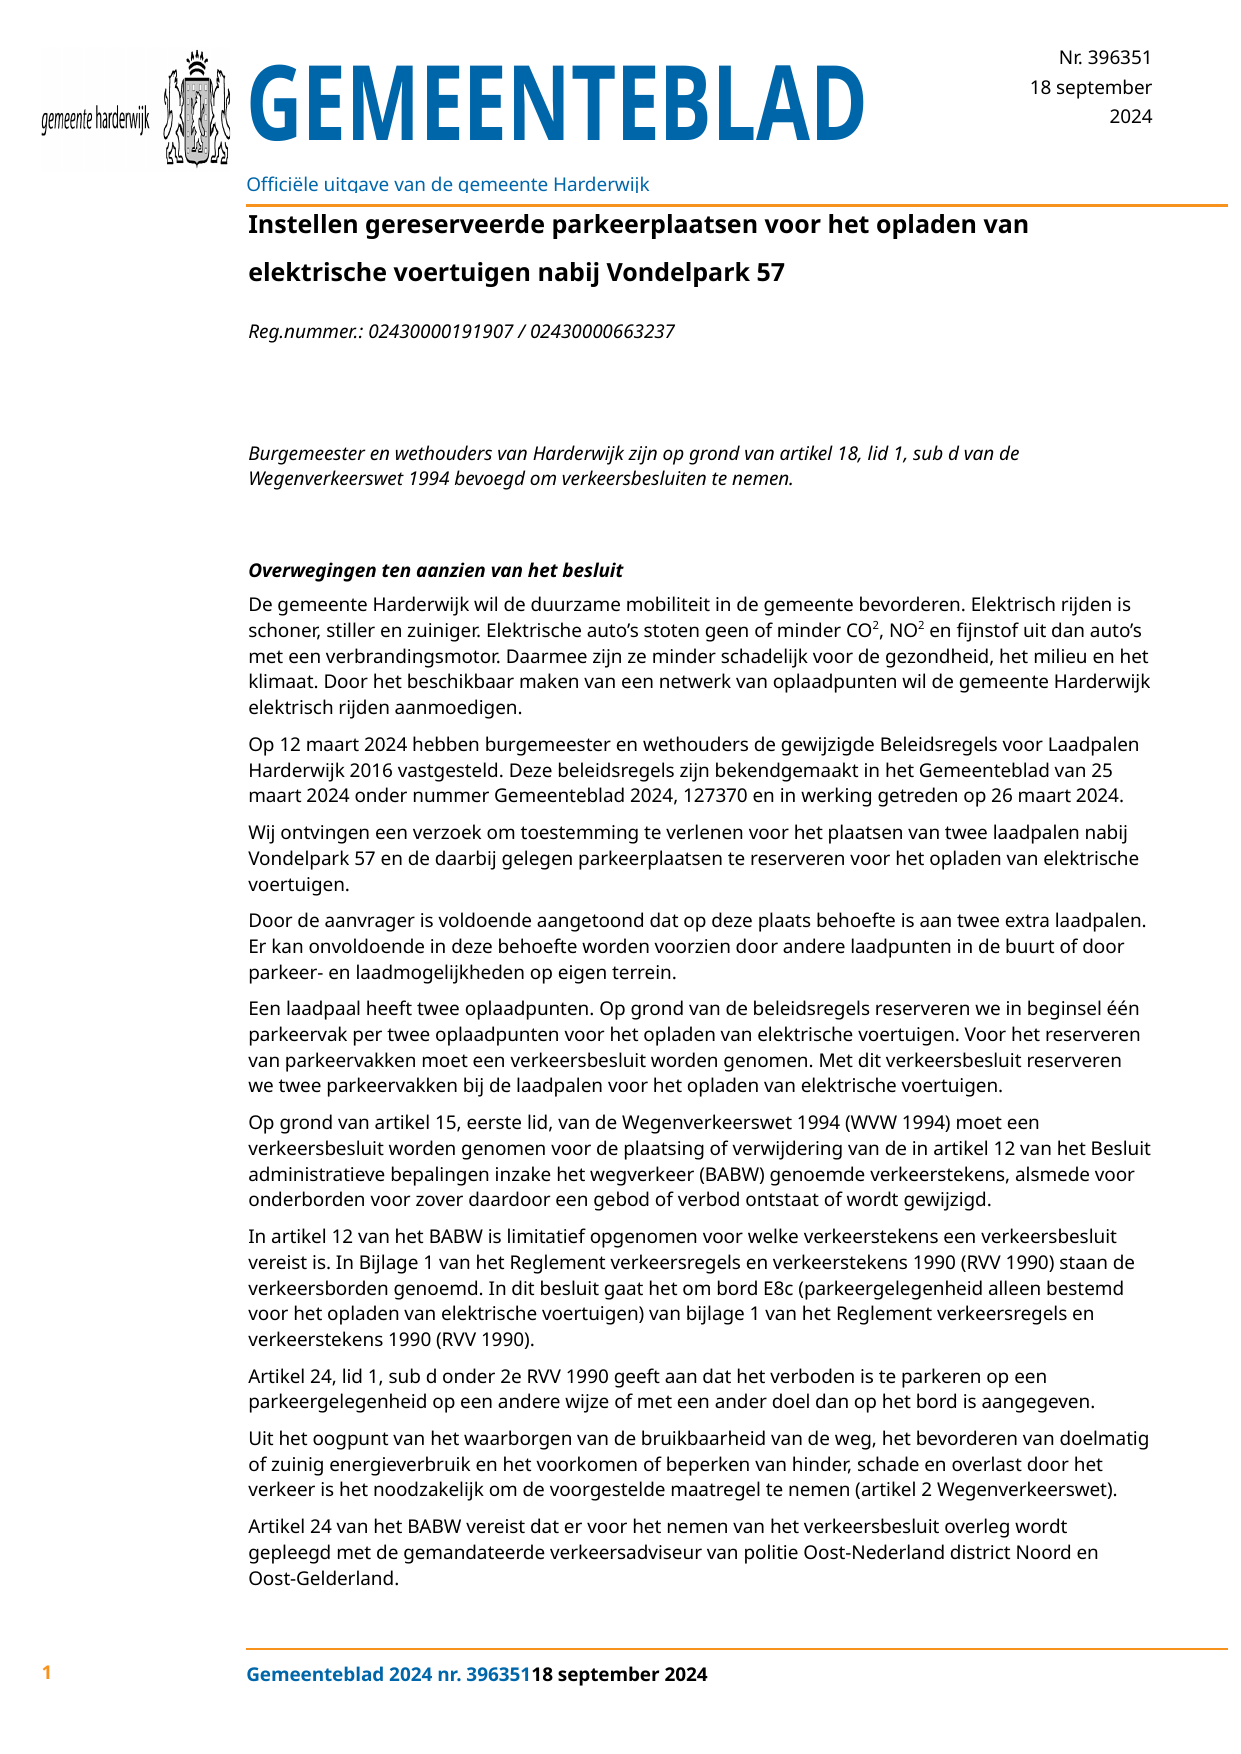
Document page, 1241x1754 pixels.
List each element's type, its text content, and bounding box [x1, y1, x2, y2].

text Een laadpaal heeft twee oplaadpunten. Op grond van de beleidsregels reserveren we in beginsel één parkeervak per twee oplaadpunten voor het opladen van elektrische voertuigen. Voor het reserveren van parkeervakken moet een verkeersbesluit worden genomen. Met dit verkeersbesluit reserveren we twee parkeervakken bij de laadpalen voor het opladen van elektrische voertuigen. [248, 996, 1152, 1098]
text Overwegingen ten aanzien van het besluit [248, 557, 1152, 583]
text Instellen gereserveerde parkeerplaatsen voor het opladen van elektrische voertuigen nabij Vondelpark 57 [248, 207, 1152, 288]
text Artikel 24, lid 1, sub d onder 2e RVV 1990 geeft aan dat het verboden is te parkeren op een parkeergelegenheid op een andere wijze of met een ander doel dan op het bord is aangegeven. [248, 1363, 1152, 1414]
text Burgemeester en wethouders van Harderwijk zijn op grond van artikel 18, lid 1, sub d van de Wegenverkeerswet 1994 bevoegd om verkeersbesluiten te nemen. [248, 440, 1152, 491]
text In artikel 12 van het BABW is limitatief opgenomen voor welke verkeerstekens een verkeersbesluit vereist is. In Bijlage 1 van het Reglement verkeersregels en verkeerstekens 1990 (RVV 1990) staan de verkeersborden genoemd. In dit besluit gaat het om bord E8c (parkeergelegenheid alleen bestemd voor het opladen van elektrische voertuigen) van bijlage 1 van het Reglement verkeersregels en verkeerstekens 1990 (RVV 1990). [248, 1223, 1152, 1352]
text Op grond van artikel 15, eerste lid, van de Wegenverkeerswet 1994 (WVW 1994) moet een verkeersbesluit worden genomen voor de plaatsing of verwijdering van de in artikel 12 van het Besluit administratieve bepalingen inzake het wegverkeer (BABW) genoemde verkeerstekens, alsmede voor onderborden voor zover daardoor een gebod of verbod ontstaat of wordt gewijzigd. [248, 1109, 1152, 1212]
text Artikel 24 van het BABW vereist dat er voor het nemen van het verkeersbesluit overleg wordt gepleegd met de gemandateerde verkeersadviseur van politie Oost-Nederland district Noord en Oost-Gelderland. [248, 1513, 1152, 1591]
picture [41, 47, 231, 172]
text Wij ontvingen een verzoek om toestemming te verlenen voor het plaatsen van twee laadpalen nabij Vondelpark 57 en de daarbij gelegen parkeerplaatsen te reserveren voor het opladen van elektrische voertuigen. [248, 819, 1152, 896]
text Uit het oogpunt van het waarborgen van de bruikbaarheid van de weg, het bevorderen van doelmatig of zuinig energieverbruik en het voorkomen of beperken van hinder, schade en overlast door het verkeer is het noodzakelijk om de voorgestelde maatregel te nemen (artikel 2 Wegenverkeerswet). [248, 1425, 1152, 1502]
text Reg.nummer.: 02430000191907 / 02430000663237 [248, 318, 1152, 344]
text De gemeente Harderwijk wil de duurzame mobiliteit in de gemeente bevorderen. Elektrisch rijden is schoner, stiller en zuiniger. Elektrische auto’s stoten geen of minder CO2, NO2 en fijnstof uit dan auto’s met een verbrandingsmotor. Daarmee zijn ze minder schadelijk voor de gezondheid, het milieu en het klimaat. Door het beschikbaar maken van een netwerk van oplaadpunten wil de gemeente Harderwijk elektrisch rijden aanmoedigen. [248, 592, 1152, 720]
text Door de aanvrager is voldoende aangetoond dat op deze plaats behoefte is aan twee extra laadpalen. Er kan onvoldoende in deze behoefte worden voorzien door andere laadpunten in de buurt of door parkeer- en laadmogelijkheden op eigen terrein. [248, 907, 1152, 984]
text Op 12 maart 2024 hebben burgemeester en wethouders de gewijzigde Beleidsregels voor Laadpalen Harderwijk 2016 vastgesteld. Deze beleidsregels zijn bekendgemaakt in het Gemeenteblad van 25 maart 2024 onder nummer Gemeenteblad 2024, 127370 en in werking getreden op 26 maart 2024. [248, 731, 1152, 808]
